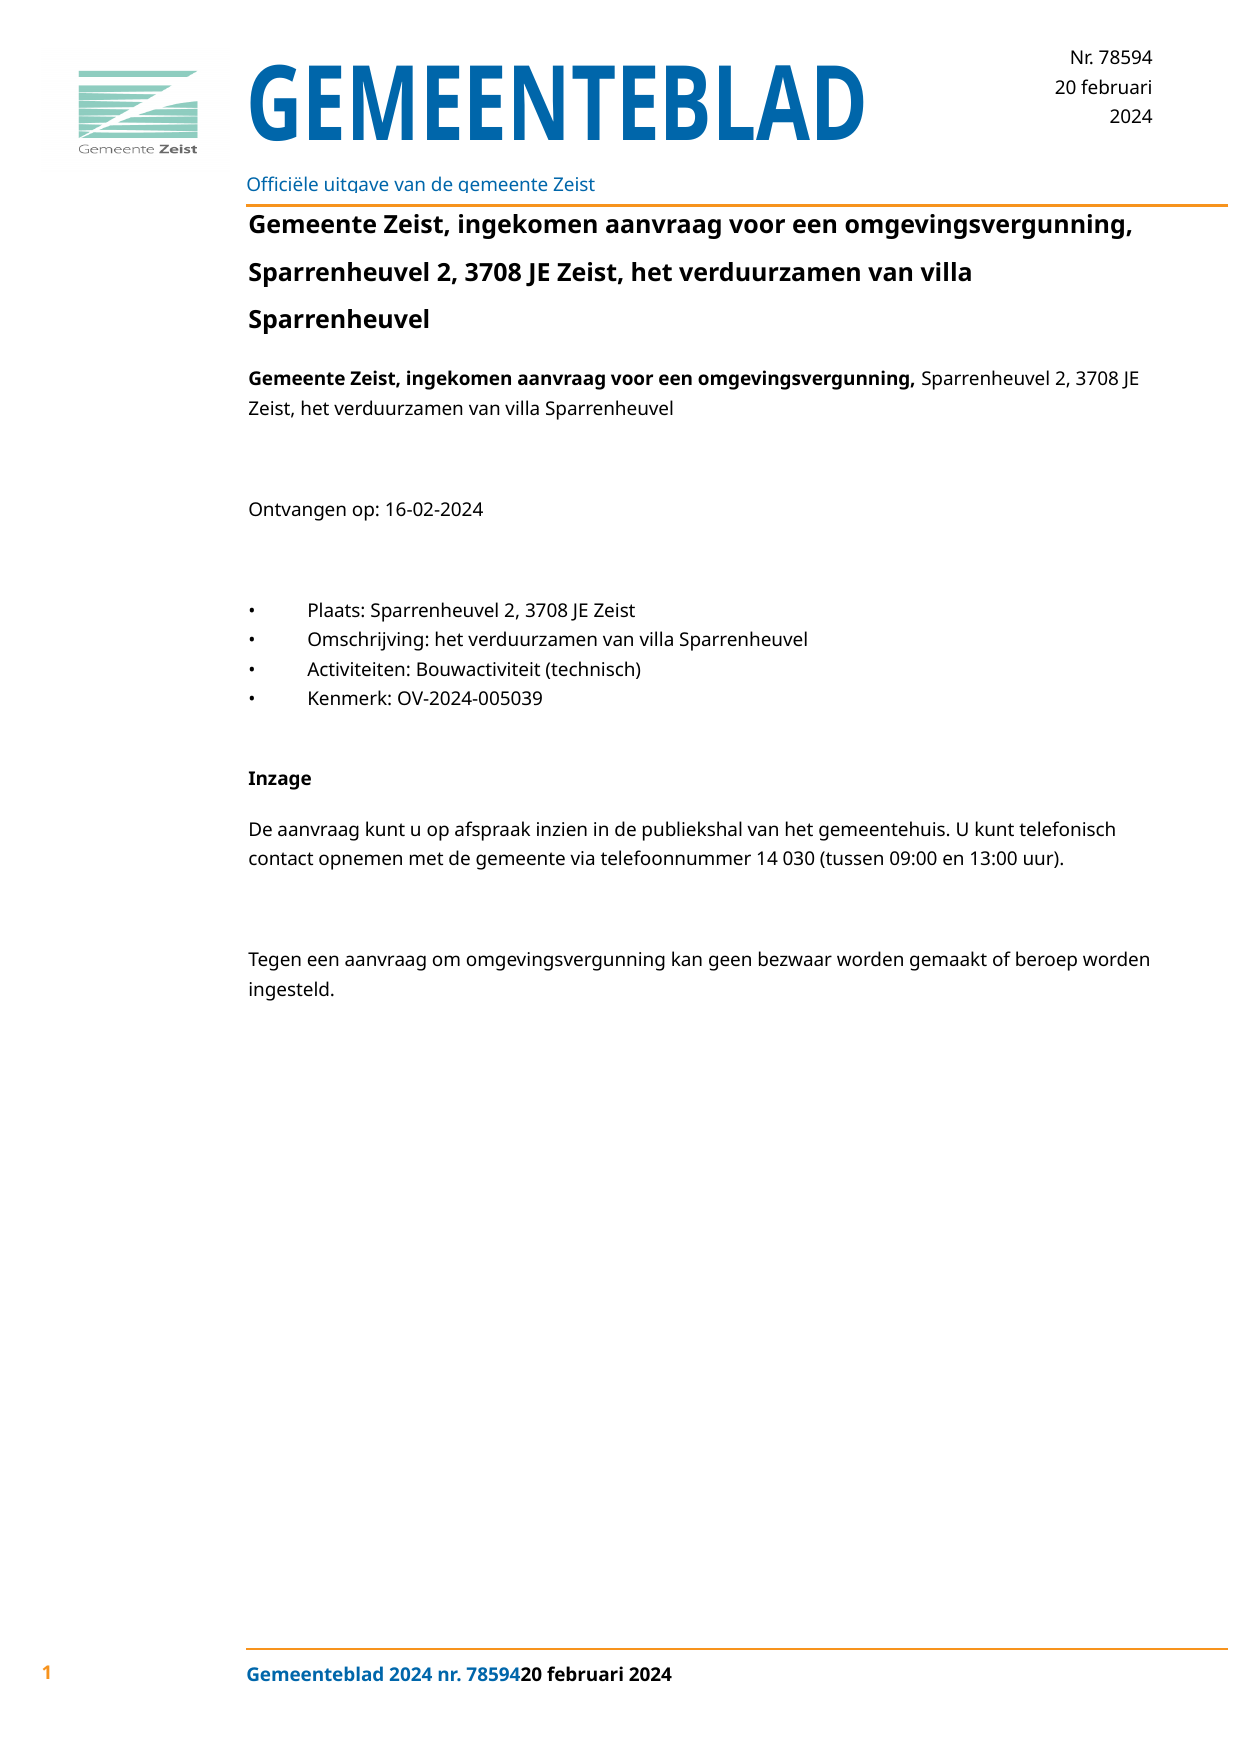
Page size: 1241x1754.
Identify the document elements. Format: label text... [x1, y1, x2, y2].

text De aanvraag kunt u op afspraak inzien in de publiekshal van het gemeentehuis. U kunt telefonisch contact opnemen met de gemeente via telefoonnummer 14 030 (tussen 09:00 en 13:00 uur). [248, 816, 1152, 871]
text Inzage [248, 766, 1152, 791]
text Ontvangen op: 16-02-2024 [248, 496, 1152, 522]
list Kenmerk: OV-2024-005039 [248, 686, 1152, 711]
text Tegen een aanvraag om omgevingsvergunning kan geen bezwaar worden gemaakt of beroep worden ingesteld. [248, 946, 1152, 1002]
list Plaats: Sparrenheuvel 2, 3708 JE Zeist [248, 597, 1152, 622]
text Gemeente Zeist, ingekomen aanvraag voor een omgevingsvergunning, Sparrenheuvel 2, 3708 JE Zeist, het verduurzamen van villa Sparrenheuvel [248, 366, 1152, 421]
text Gemeente Zeist, ingekomen aanvraag voor een omgevingsvergunning, Sparrenheuvel 2, 3708 JE Zeist, het verduurzamen van villa Sparrenheuvel [248, 207, 1152, 336]
list Activiteiten: Bouwactiviteit (technisch) [248, 656, 1152, 682]
picture [41, 47, 231, 172]
list Omschrijving: het verduurzamen van villa Sparrenheuvel [248, 626, 1152, 652]
